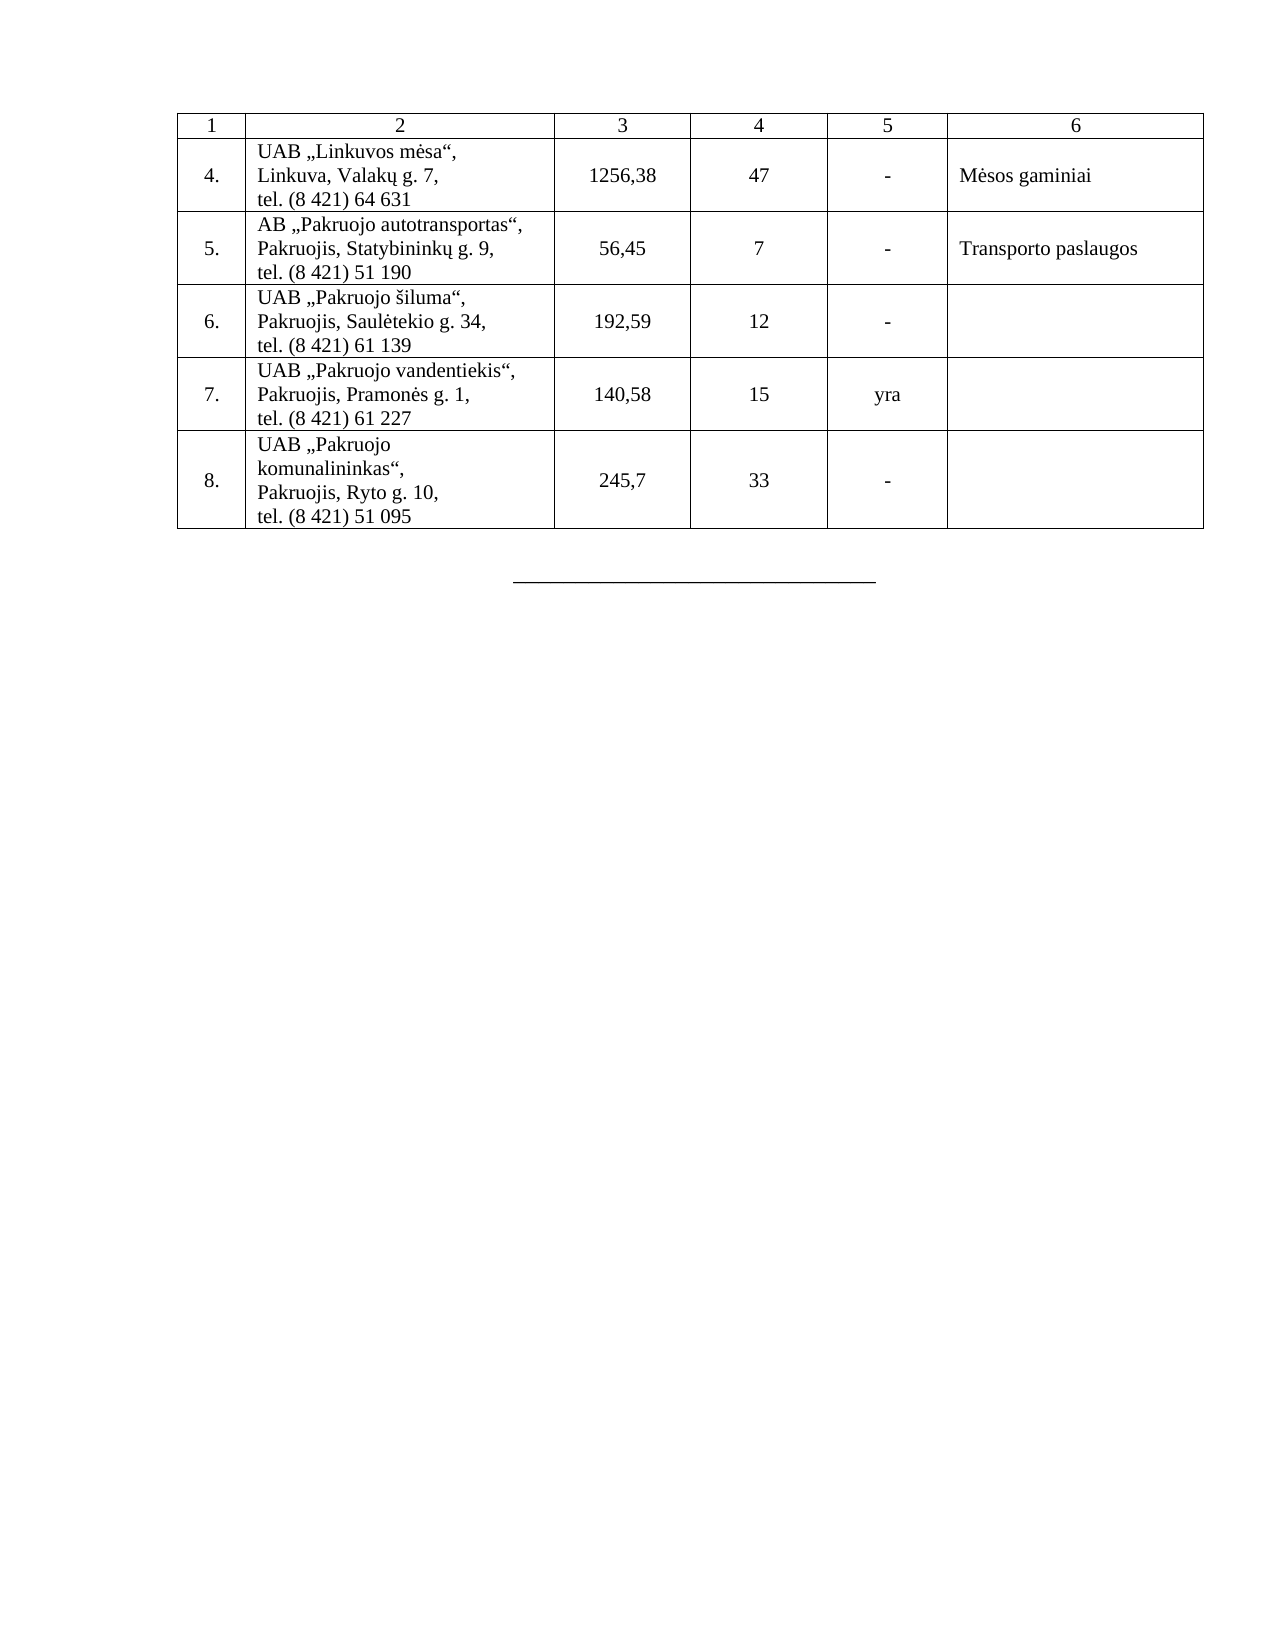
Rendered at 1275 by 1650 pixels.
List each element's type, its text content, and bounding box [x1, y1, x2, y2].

table_cell - [828, 139, 947, 211]
table_cell [948, 431, 1203, 528]
table_cell - [828, 285, 947, 357]
table_cell 5. [178, 212, 245, 284]
table_cell 2 [246, 114, 554, 137]
table_cell yra [828, 358, 947, 430]
table_cell AB „Pakruojo autotransportas“, Pakruojis, Statybininkų g. 9, tel. (8 421) 51 190 [246, 212, 554, 284]
table_cell 1 [178, 114, 245, 137]
text _____________________________ [177, 557, 1211, 586]
table_cell Transporto paslaugos [948, 212, 1203, 284]
table_cell 7. [178, 358, 245, 430]
table_cell UAB „Pakruojo komunalininkas“, Pakruojis, Ryto g. 10, tel. (8 421) 51 095 [246, 431, 554, 528]
table_cell [948, 285, 1203, 357]
table_cell 12 [691, 285, 827, 357]
table_cell 140,58 [555, 358, 690, 430]
table_cell 1256,38 [555, 139, 690, 211]
table_cell 4 [691, 114, 827, 137]
table_cell - [828, 212, 947, 284]
table_cell 33 [691, 431, 827, 528]
table_cell UAB „Pakruojo šiluma“, Pakruojis, Saulėtekio g. 34, tel. (8 421) 61 139 [246, 285, 554, 357]
table_cell 8. [178, 431, 245, 528]
table_cell Mėsos gaminiai [948, 139, 1203, 211]
table_cell 6. [178, 285, 245, 357]
table_cell UAB „Pakruojo vandentiekis“, Pakruojis, Pramonės g. 1, tel. (8 421) 61 227 [246, 358, 554, 430]
table_cell 5 [828, 114, 947, 137]
table_cell 3 [555, 114, 690, 137]
table_cell - [828, 431, 947, 528]
table_cell 192,59 [555, 285, 690, 357]
table_cell UAB „Linkuvos mėsa“, Linkuva, Valakų g. 7, tel. (8 421) 64 631 [246, 139, 554, 211]
table_cell [948, 358, 1203, 430]
table_cell 47 [691, 139, 827, 211]
table_cell 7 [691, 212, 827, 284]
table_cell 4. [178, 139, 245, 211]
table_cell 15 [691, 358, 827, 430]
table_cell 6 [948, 114, 1203, 137]
table_cell 245,7 [555, 431, 690, 528]
table_cell 56,45 [555, 212, 690, 284]
